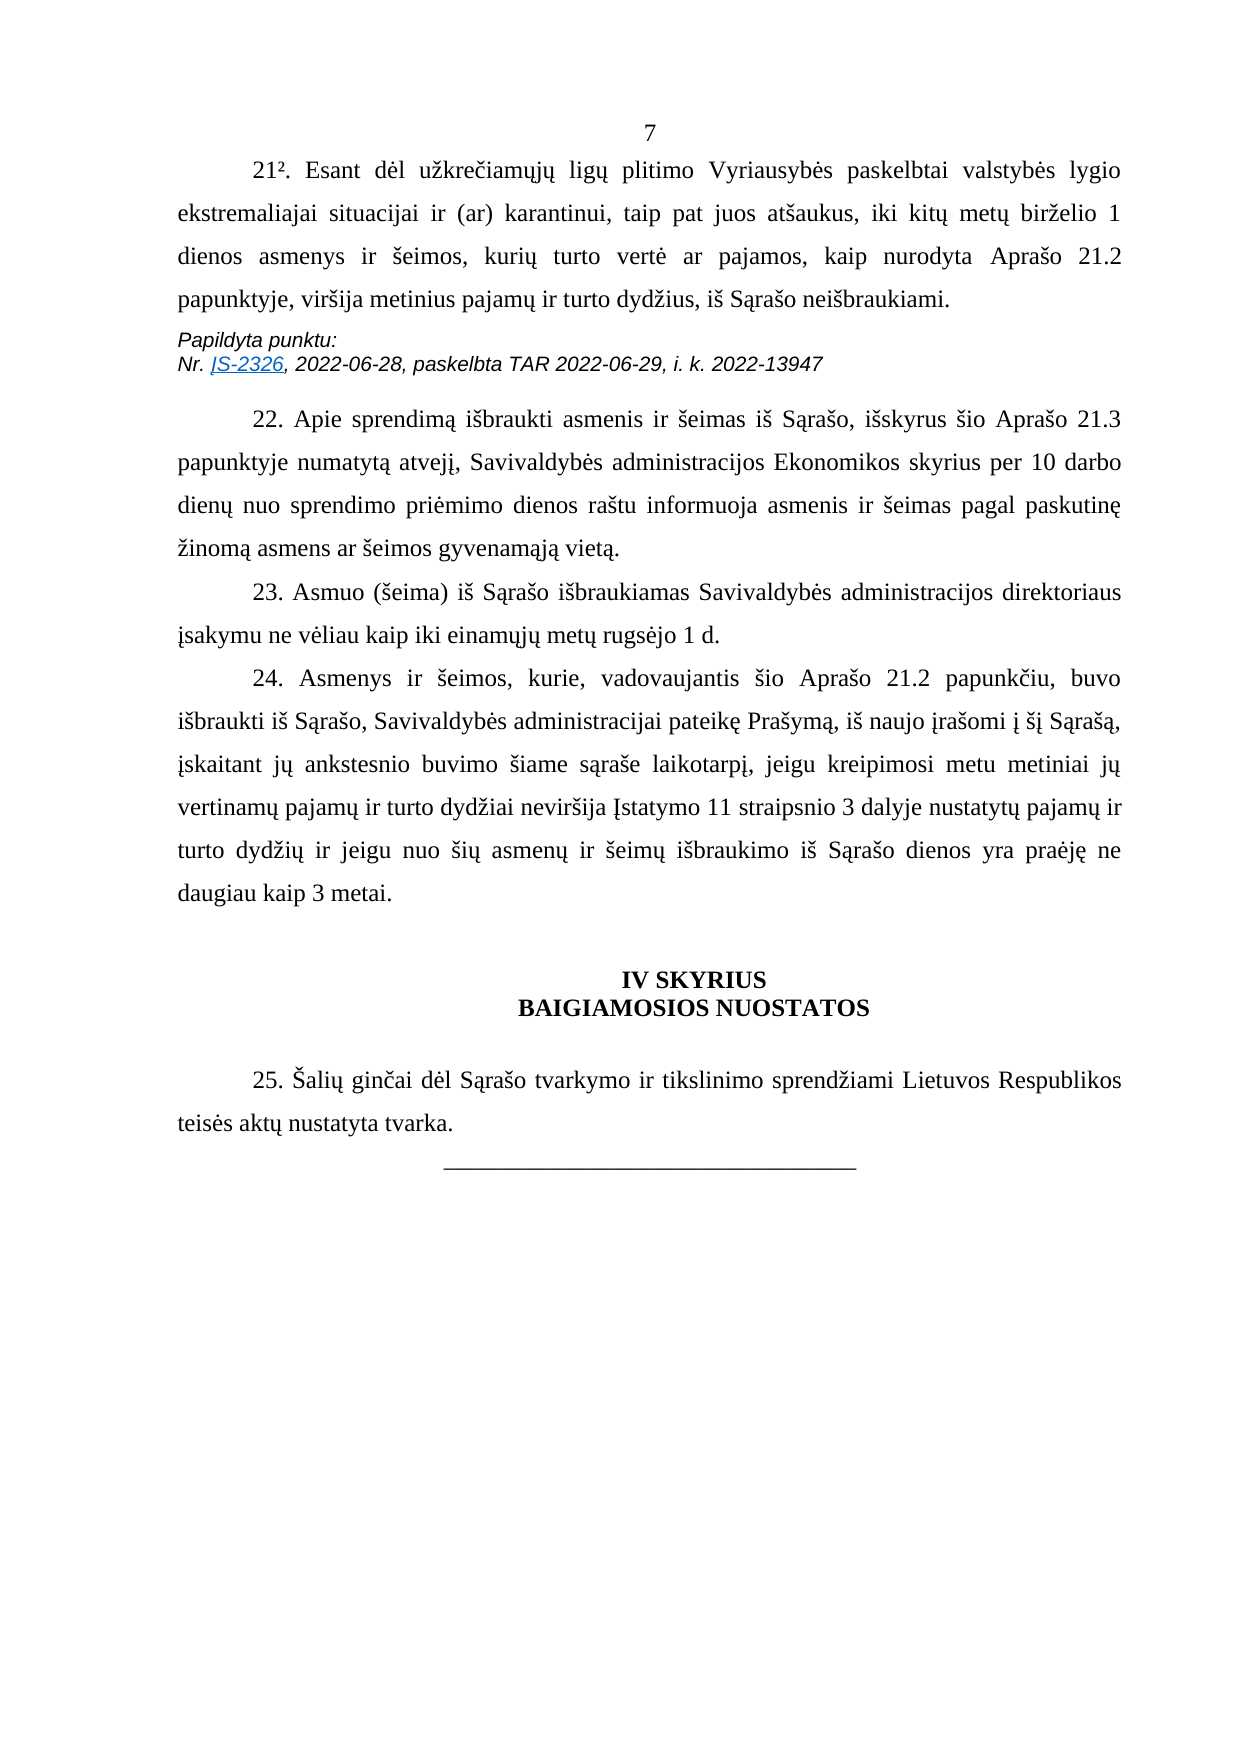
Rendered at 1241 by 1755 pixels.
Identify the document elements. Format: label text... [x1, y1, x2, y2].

text ––––––––––––––––––––––––––––––––– [177, 1152, 1122, 1180]
text 21². Esant dėl užkrečiamųjų ligų plitimo Vyriausybės paskelbtai valstybės lygio ekstremaliajai situacijai ir (ar) karantinui, taip pat juos atšaukus, iki kitų metų birželio 1 dienos asmenys ir šeimos, kurių turto vertė ar pajamos, kaip nurodyta Aprašo 21.2 papunktyje, viršija metinius pajamų ir turto dydžius, iš Sąrašo neišbraukiami. [177, 155, 1122, 313]
text 25. Šalių ginčai dėl Sąrašo tvarkymo ir tikslinimo sprendžiami Lietuvos Respublikos teisės aktų nustatyta tvarka. [177, 1065, 1122, 1137]
text 24. Asmenys ir šeimos, kurie, vadovaujantis šio Aprašo 21.2 papunkčiu, buvo išbraukti iš Sąrašo, Savivaldybės administracijai pateikę Prašymą, iš naujo įrašomi į šį Sąrašą, įskaitant jų ankstesnio buvimo šiame sąraše laikotarpį, jeigu kreipimosi metu metiniai jų vertinamų pajamų ir turto dydžiai neviršija Įstatymo 11 straipsnio 3 dalyje nustatytų pajamų ir turto dydžių ir jeigu nuo šių asmenų ir šeimų išbraukimo iš Sąrašo dienos yra praėję ne daugiau kaip 3 metai. [177, 663, 1122, 907]
text Papildyta punktu: [177, 327, 1122, 351]
text 22. Apie sprendimą išbraukti asmenis ir šeimas iš Sąrašo, išskyrus šio Aprašo 21.3 papunktyje numatytą atvejį, Savivaldybės administracijos Ekonomikos skyrius per 10 darbo dienų nuo sprendimo priėmimo dienos raštu informuoja asmenis ir šeimas pagal paskutinę žinomą asmens ar šeimos gyvenamąją vietą. [177, 404, 1122, 562]
text 23. Asmuo (šeima) iš Sąrašo išbraukiamas Savivaldybės administracijos direktoriaus įsakymu ne vėliau kaip iki einamųjų metų rugsėjo 1 d. [177, 577, 1122, 648]
text IV SKYRIUS [177, 965, 1122, 993]
text Nr. ĮS-2326, 2022-06-28, paskelbta TAR 2022-06-29, i. k. 2022-13947 [177, 351, 1122, 375]
text BAIGIAMOSIOS NUOSTATOS [177, 993, 1122, 1022]
